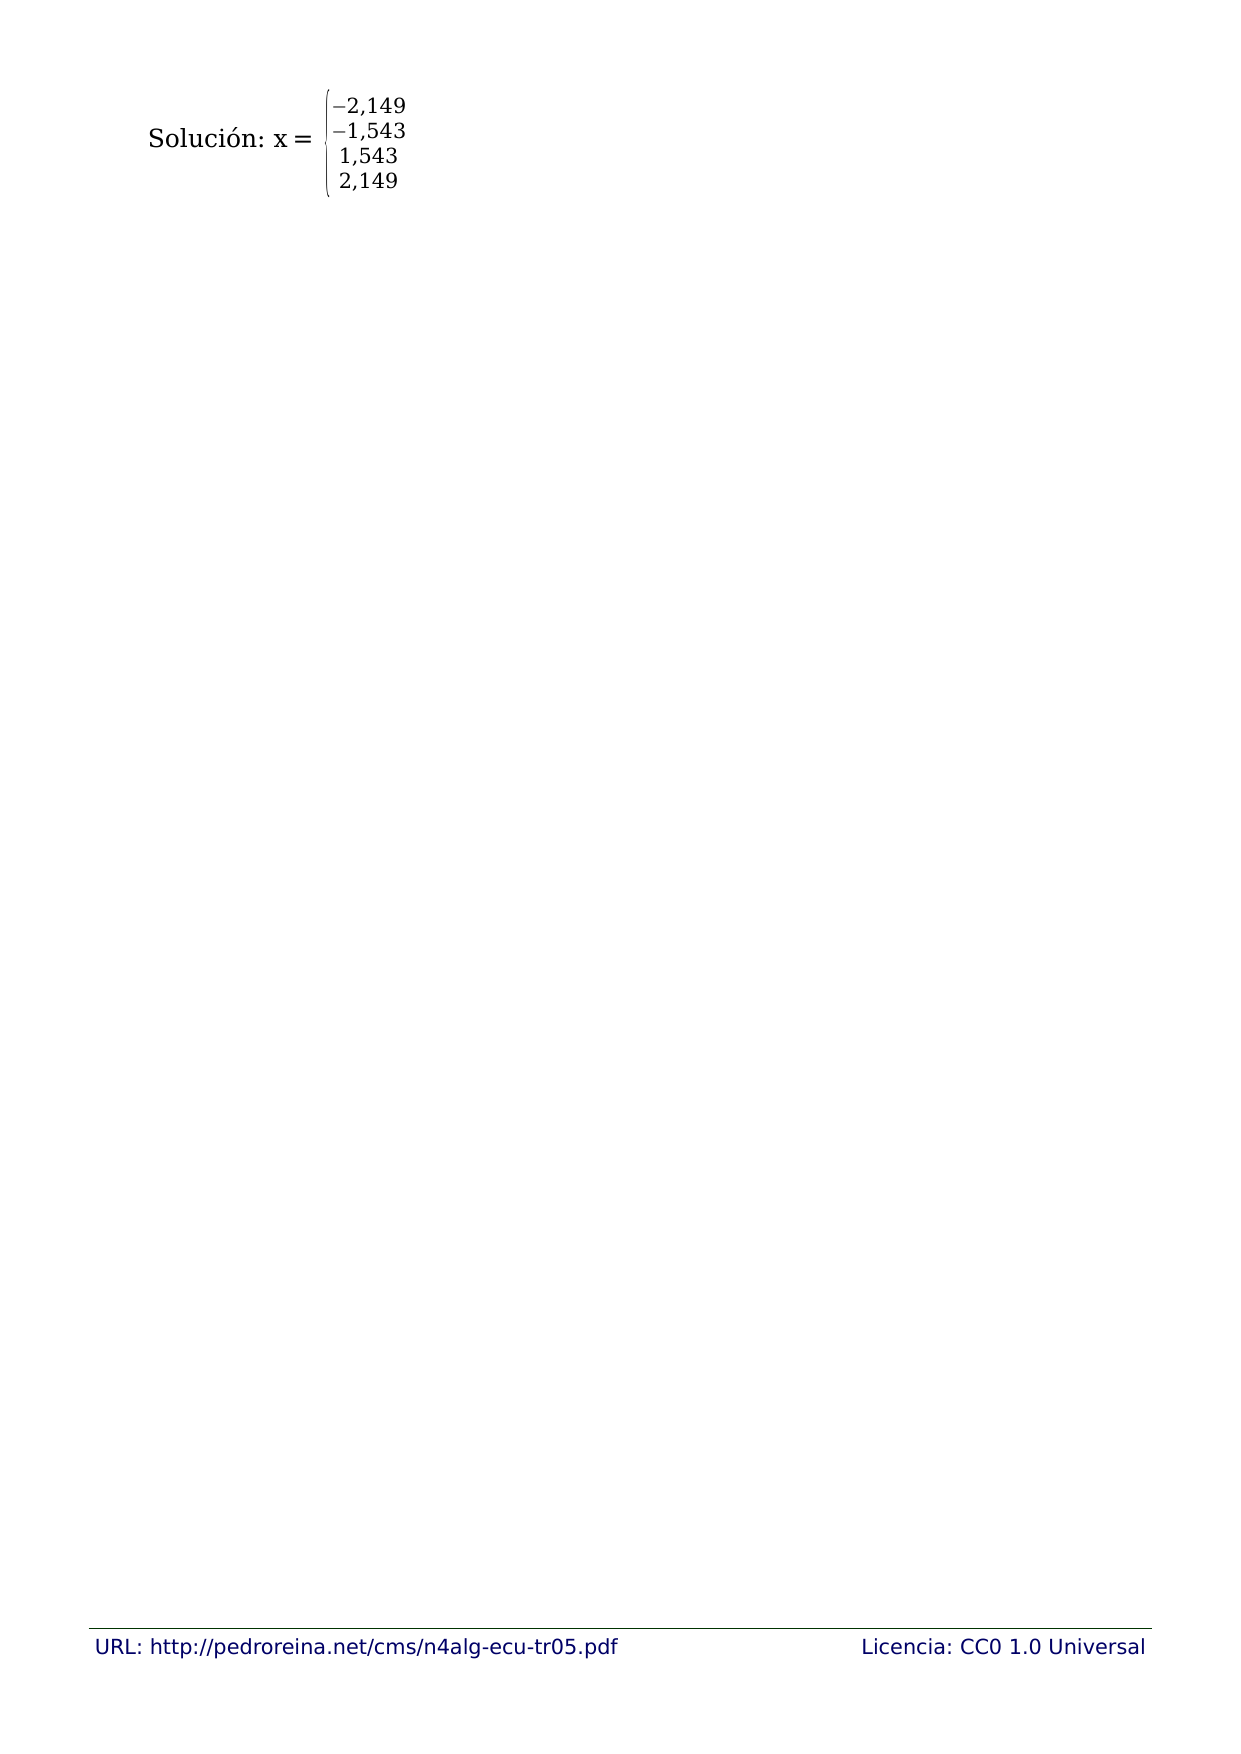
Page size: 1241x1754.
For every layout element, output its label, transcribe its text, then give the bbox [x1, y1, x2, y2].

text Solución: x = [148, 88, 1152, 199]
